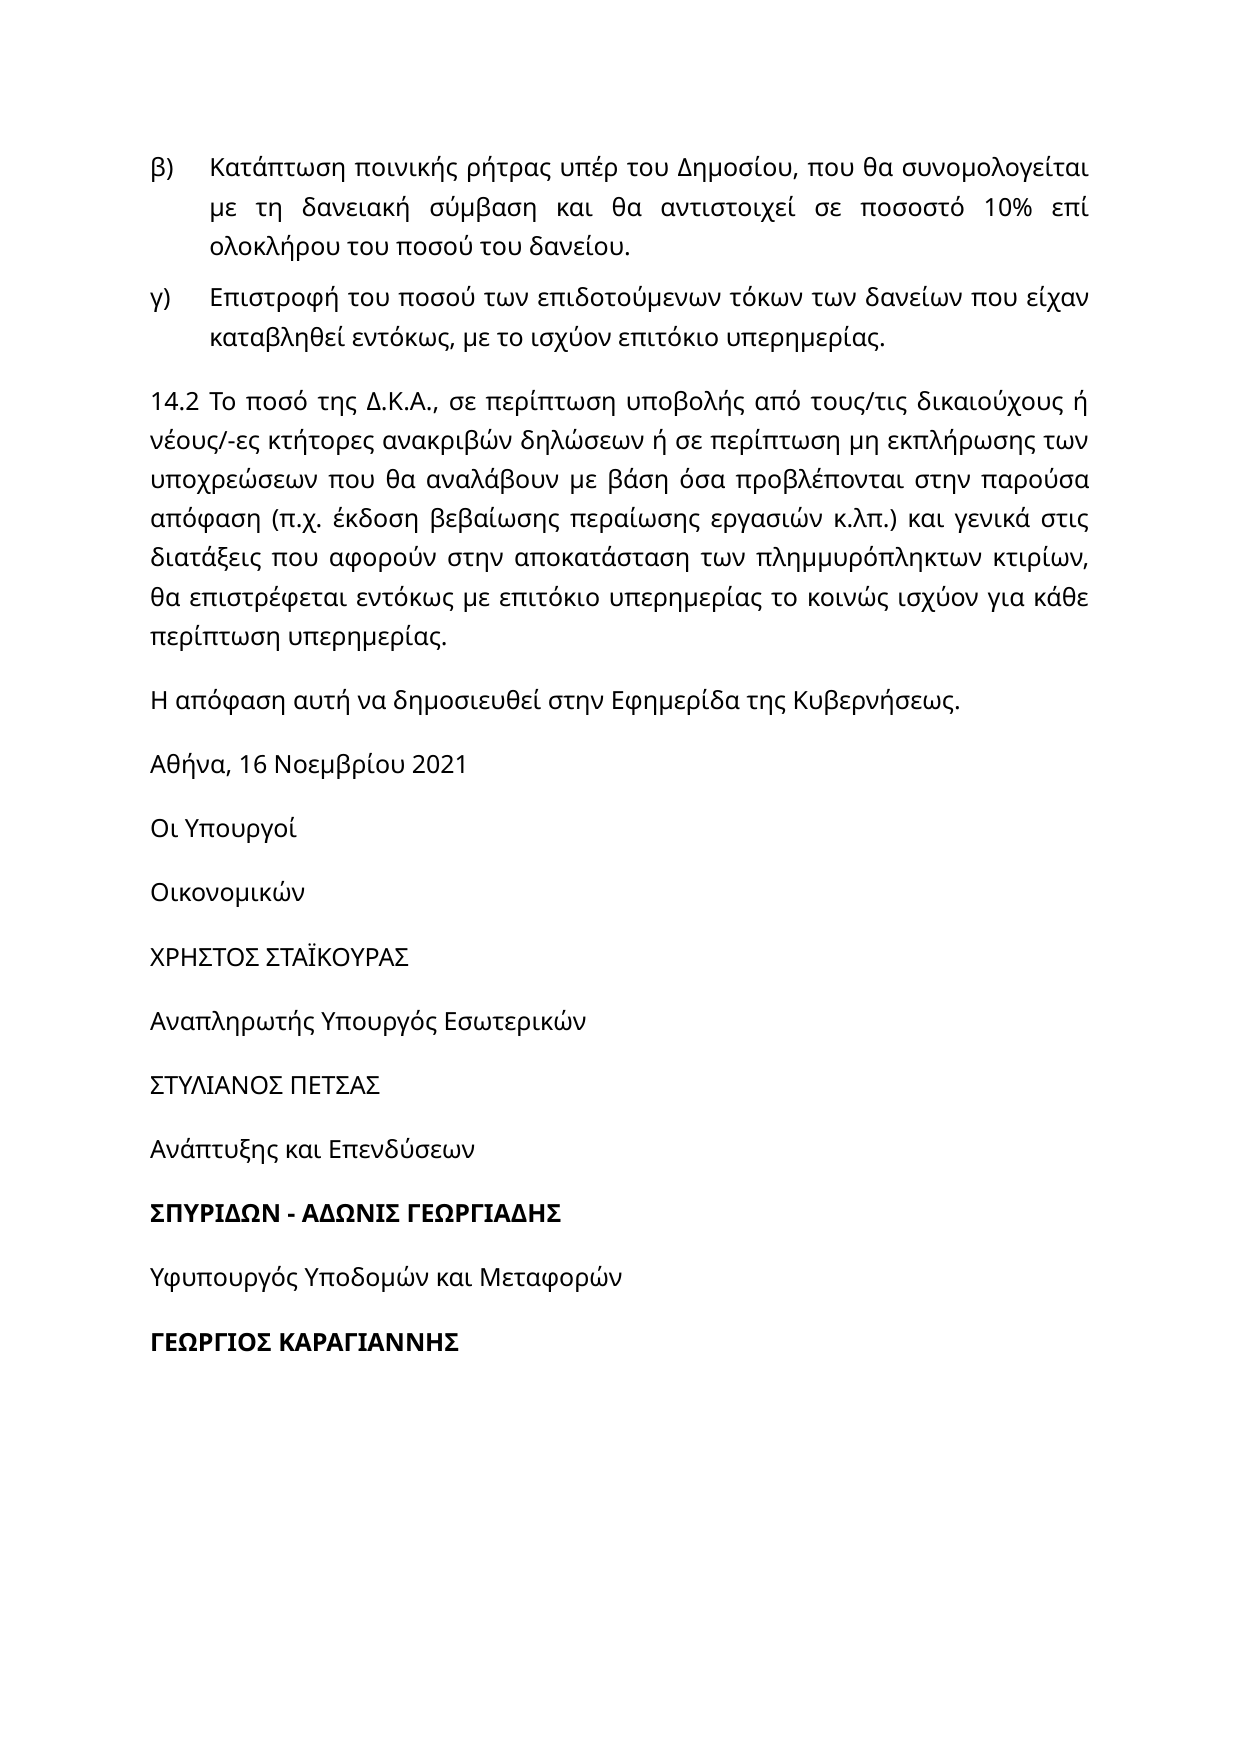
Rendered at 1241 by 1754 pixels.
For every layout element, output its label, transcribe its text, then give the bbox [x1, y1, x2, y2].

text Η απόφαση αυτή να δημοσιευθεί στην Εφημερίδα της Κυβερνήσεως. [150, 682, 1090, 717]
list γ) Επιστροφή του ποσού των επιδοτούμενων τόκων των δανείων που είχαν καταβληθεί εντόκως, με το ισχύον επιτόκιο υπερημερίας. [150, 280, 1090, 353]
text Ανάπτυξης και Επενδύσεων [150, 1132, 1090, 1166]
text Υφυπουργός Υποδομών και Μεταφορών [150, 1260, 1090, 1294]
text ΣΤΥΛΙΑΝΟΣ ΠΕΤΣΑΣ [150, 1067, 1090, 1102]
text Οικονομικών [150, 875, 1090, 909]
text Οι Υπουργοί [150, 811, 1090, 845]
text Αθήνα, 16 Νοεμβρίου 2021 [150, 747, 1090, 781]
text ΓΕΩΡΓΙΟΣ ΚΑΡΑΓΙΑΝΝΗΣ [150, 1324, 1090, 1358]
text ΣΠΥΡΙΔΩΝ - ΑΔΩΝΙΣ ΓΕΩΡΓΙΑΔΗΣ [150, 1196, 1090, 1230]
text 14.2 Το ποσό της Δ.Κ.Α., σε περίπτωση υποβολής από τους/τις δικαιούχους ή νέους/-ες κτήτορες ανακριβών δηλώσεων ή σε περίπτωση μη εκπλήρωσης των υποχρεώσεων που θα αναλάβουν με βάση όσα προβλέπονται στην παρούσα απόφαση (π.χ. έκδοση βεβαίωσης περαίωσης εργασιών κ.λπ.) και γενικά στις διατάξεις που αφορούν στην αποκατάσταση των πλημμυρόπληκτων κτιρίων, θα επιστρέφεται εντόκως με επιτόκιο υπερημερίας το κοινώς ισχύον για κάθε περίπτωση υπερημερίας. [150, 383, 1090, 652]
text ΧΡΗΣΤΟΣ ΣΤΑΪΚΟΥΡΑΣ [150, 939, 1090, 973]
text Αναπληρωτής Υπουργός Εσωτερικών [150, 1003, 1090, 1037]
list β) Κατάπτωση ποινικής ρήτρας υπέρ του Δημοσίου, που θα συνομολογείται με τη δανειακή σύμβαση και θα αντιστοιχεί σε ποσοστό 10% επί ολοκλήρου του ποσού του δανείου. [150, 150, 1090, 262]
